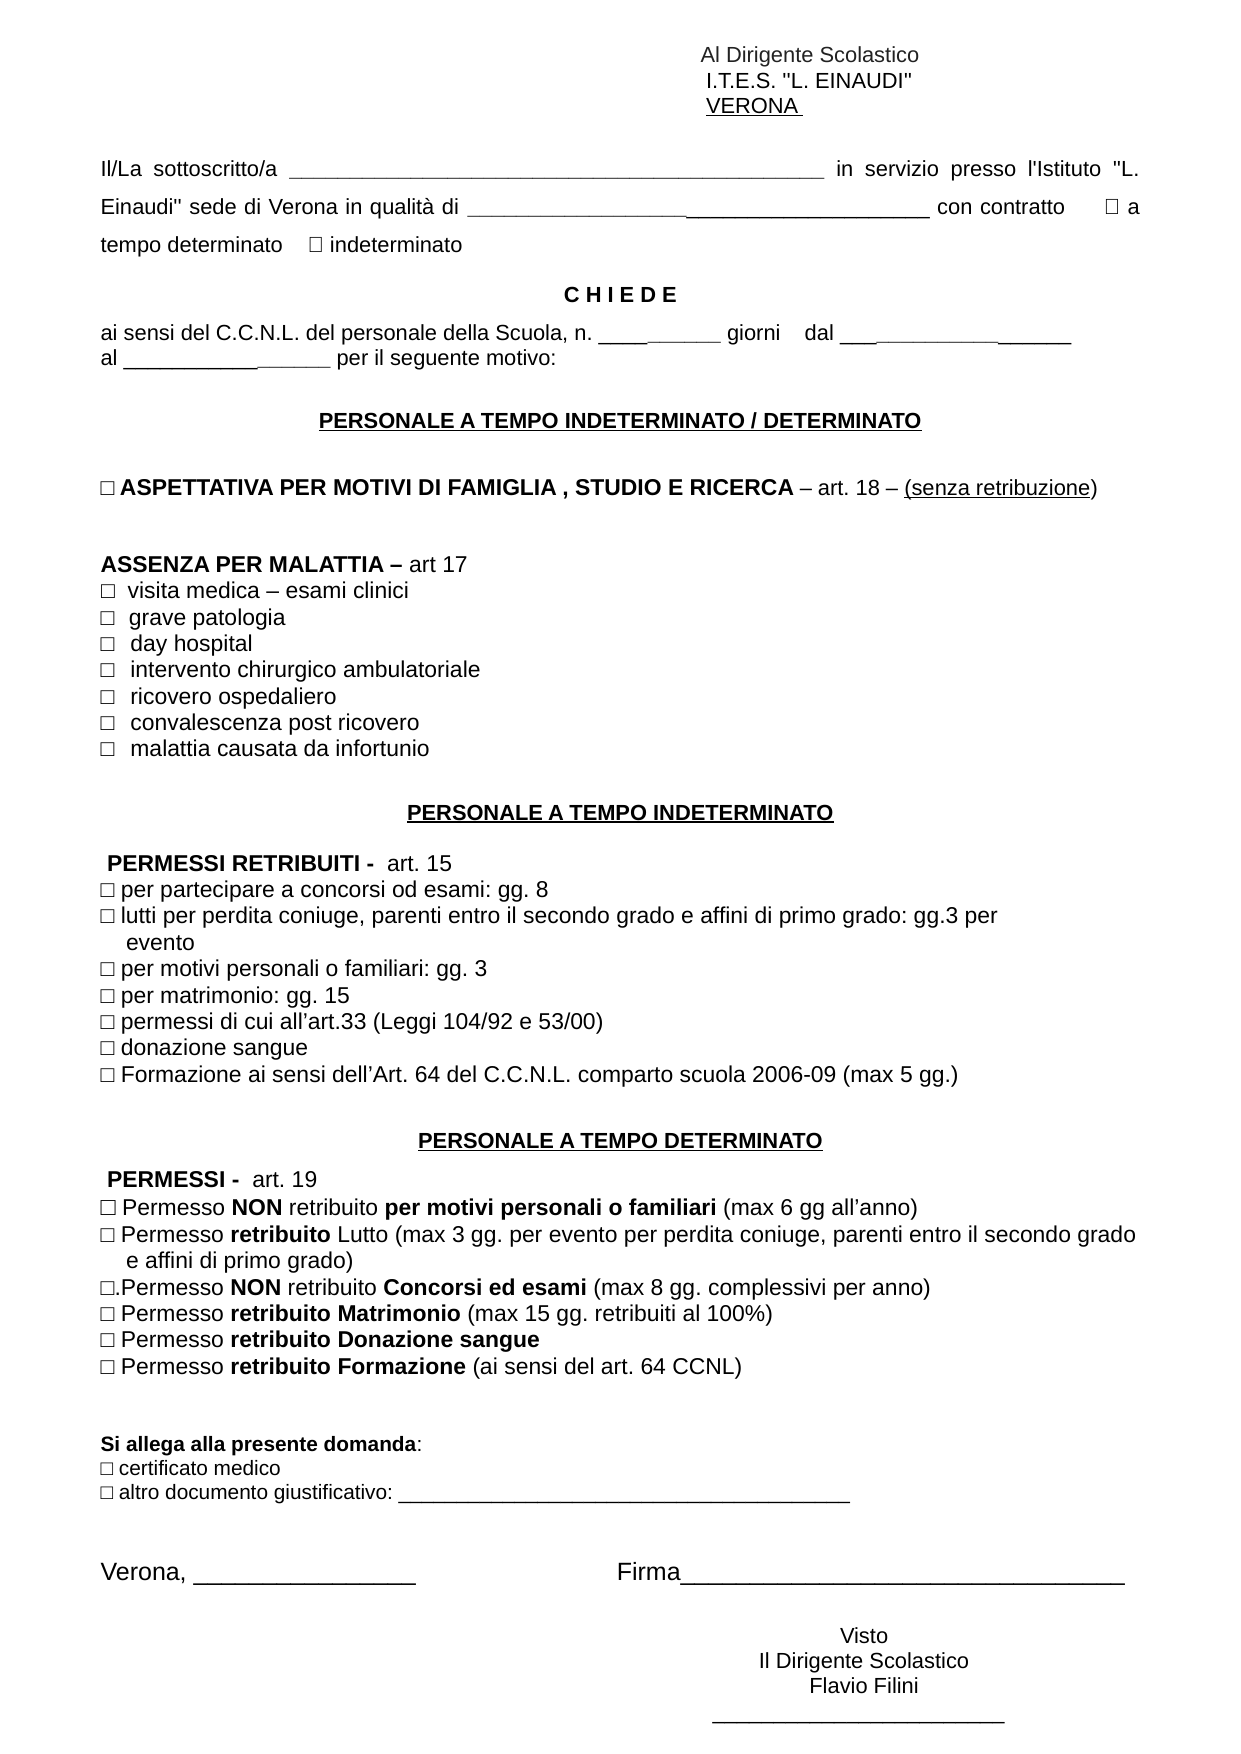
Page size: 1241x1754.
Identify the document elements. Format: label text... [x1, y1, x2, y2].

text ________________________ [100, 1698, 1140, 1724]
text Il/La sottoscritto/a ____________________________________________ in servizio presso l'Istituto ''L. Einaudi'' sede di Verona in qualità di ______________________________________ con contratto  a tempo determinato  indeterminato [100, 156, 1140, 257]
text Flavio Filini [588, 1673, 1140, 1698]
text VERONA [706, 93, 1140, 118]
text □ per partecipare a concorsi od esami: gg. 8 [100, 876, 1140, 902]
text □.Permesso NON retribuito Concorsi ed esami (max 8 gg. complessivi per anno) [100, 1274, 1140, 1300]
text ai sensi del C.C.N.L. del personale della Scuola, n. __________ giorni dal ___________________ [100, 319, 1140, 345]
text □ permessi di cui all’art.33 (Leggi 104/92 e 53/00) [100, 1008, 1140, 1034]
text □ altro documento giustificativo: _______________________________________ [100, 1480, 1140, 1504]
text PERSONALE A TEMPO INDETERMINATO [100, 799, 1140, 825]
text □ Permesso retribuito Formazione (ai sensi del art. 64 CCNL) [100, 1353, 1140, 1379]
text C H I E D E [100, 282, 1140, 307]
text PERSONALE A TEMPO INDETERMINATO / DETERMINATO [100, 408, 1140, 433]
text Il Dirigente Scolastico [588, 1648, 1140, 1673]
text e affini di primo grado) [100, 1247, 1140, 1274]
text Si allega alla presente domanda: [100, 1432, 1140, 1456]
text PERMESSI - art. 19 [100, 1166, 1140, 1192]
text Visto [588, 1623, 1140, 1648]
text □ malattia causata da infortunio [100, 735, 1140, 762]
text □ lutti per perdita coniuge, parenti entro il secondo grado e affini di primo grado: gg.3 per [100, 902, 1140, 929]
text □ Permesso NON retribuito per motivi personali o familiari (max 6 gg all’anno) [100, 1192, 1140, 1221]
text □ Permesso retribuito Donazione sangue [100, 1326, 1140, 1353]
text □ Permesso retribuito Lutto (max 3 gg. per evento per perdita coniuge, parenti entro il secondo grado [100, 1221, 1140, 1247]
text □ Formazione ai sensi dell’Art. 64 del C.C.N.L. comparto scuola 2006-09 (max 5 gg.) [100, 1061, 1140, 1087]
text al _________________ per il seguente motivo: [100, 345, 1140, 370]
text PERSONALE A TEMPO DETERMINATO [100, 1128, 1140, 1153]
text □ intervento chirurgico ambulatoriale [100, 656, 1140, 683]
text □ ASPETTATIVA PER MOTIVI DI FAMIGLIA , STUDIO E RICERCA – art. 18 – (senza retribuzione) [100, 474, 1140, 501]
text □ visita medica – esami clinici [94, 577, 1140, 603]
text Verona, ________________ Firma________________________________ [100, 1556, 1140, 1585]
text evento [100, 929, 1140, 955]
text □ Permesso retribuito Matrimonio (max 15 gg. retribuiti al 100%) [100, 1300, 1140, 1326]
text □ certificato medico [100, 1456, 1140, 1480]
text Al Dirigente Scolastico [100, 41, 1140, 68]
text □ per matrimonio: gg. 15 [100, 982, 1140, 1008]
text PERMESSI RETRIBUITI - art. 15 [100, 850, 1140, 876]
text I.T.E.S. ''L. EINAUDI'' [706, 68, 1140, 93]
text □ convalescenza post ricovero [100, 709, 1140, 735]
text □ per motivi personali o familiari: gg. 3 [100, 955, 1140, 982]
text □ day hospital [100, 630, 1140, 656]
text □ ricovero ospedaliero [100, 683, 1140, 709]
text □ grave patologia [100, 603, 1140, 630]
text □ donazione sangue [100, 1034, 1140, 1061]
text ASSENZA PER MALATTIA – art 17 [100, 551, 1140, 577]
